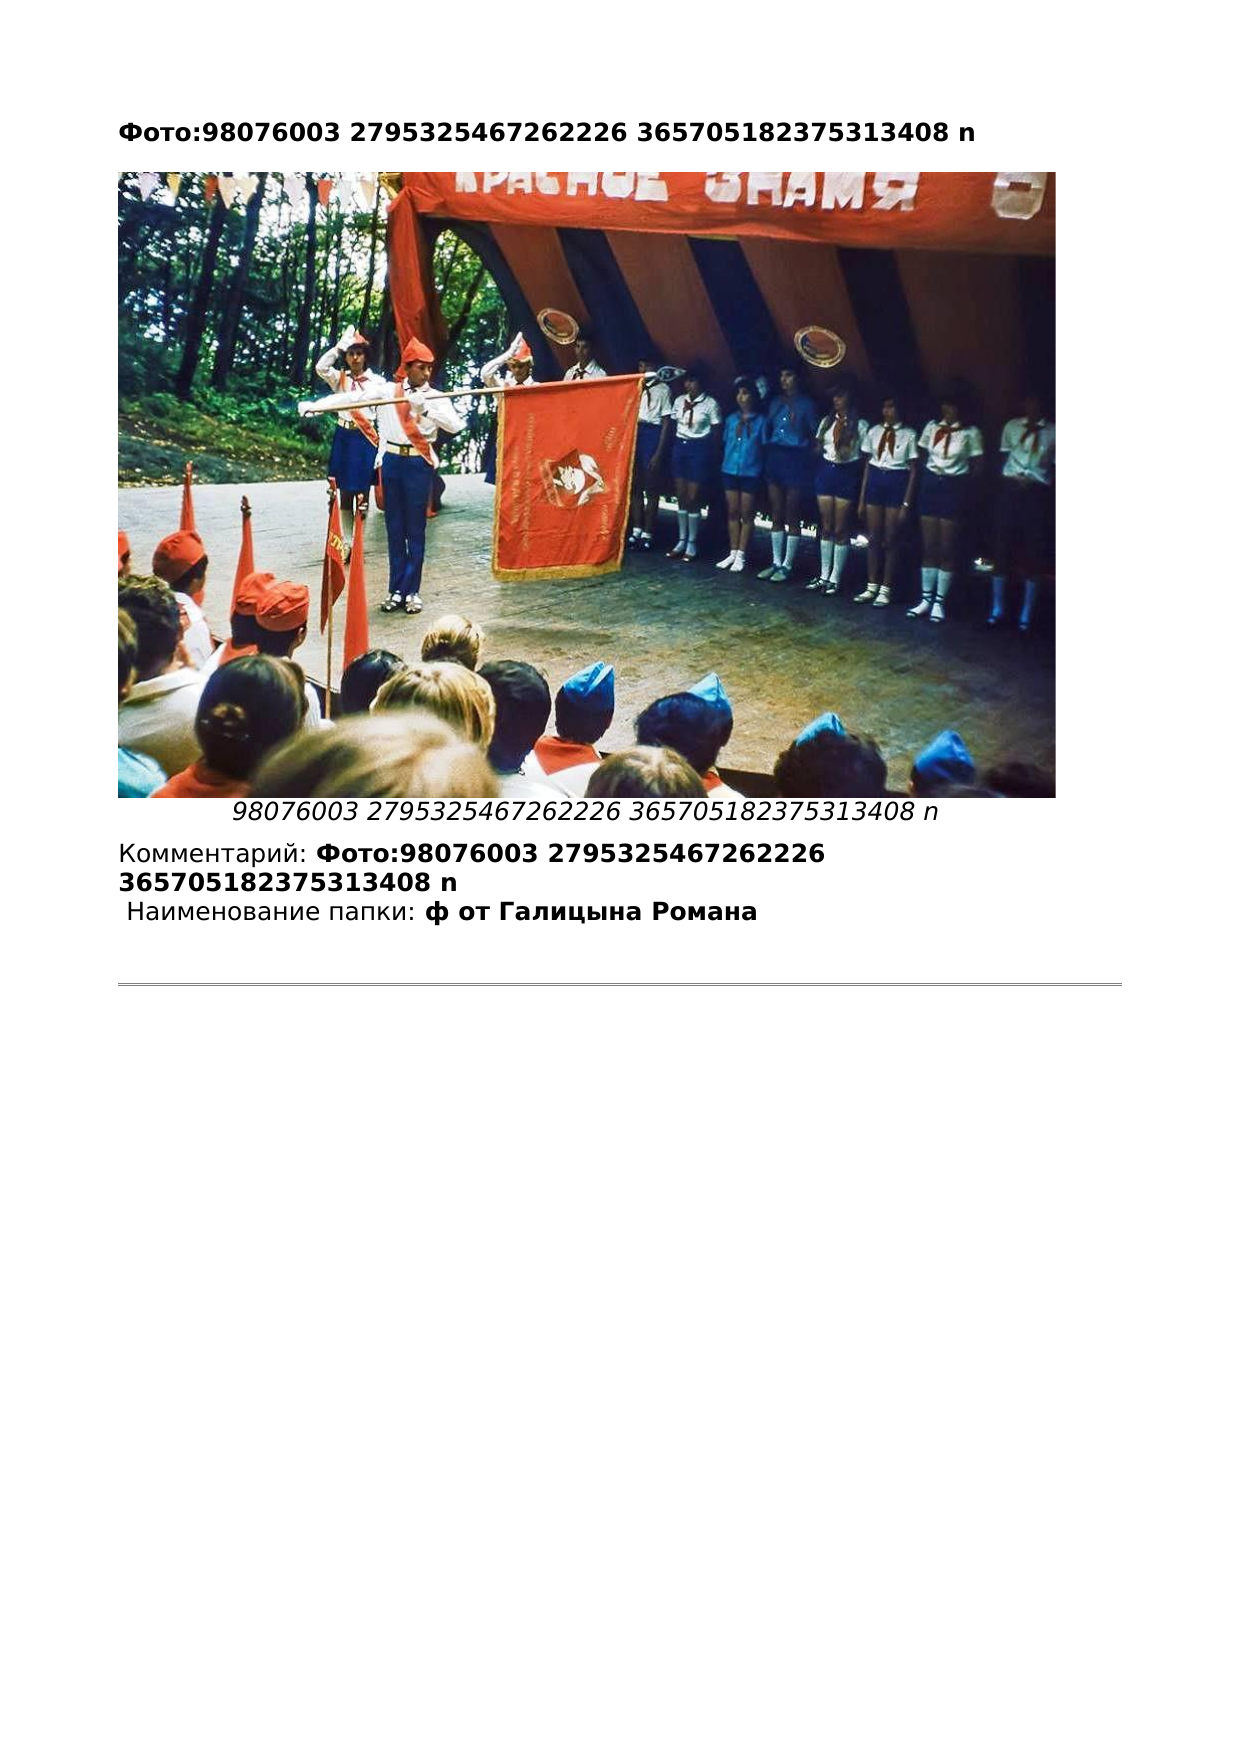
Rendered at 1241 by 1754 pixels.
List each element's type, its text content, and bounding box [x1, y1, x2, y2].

subtitle Фото:98076003 2795325467262226 365705182375313408 n [118, 118, 1122, 147]
text 98076003 2795325467262226 365705182375313408 n [118, 798, 1056, 827]
picture [118, 792, 133, 798]
picture [118, 172, 1056, 798]
text Комментарий: Фото:98076003 2795325467262226 365705182375313408 n Наименование папки: ф от Галицына Романа [118, 839, 1122, 956]
